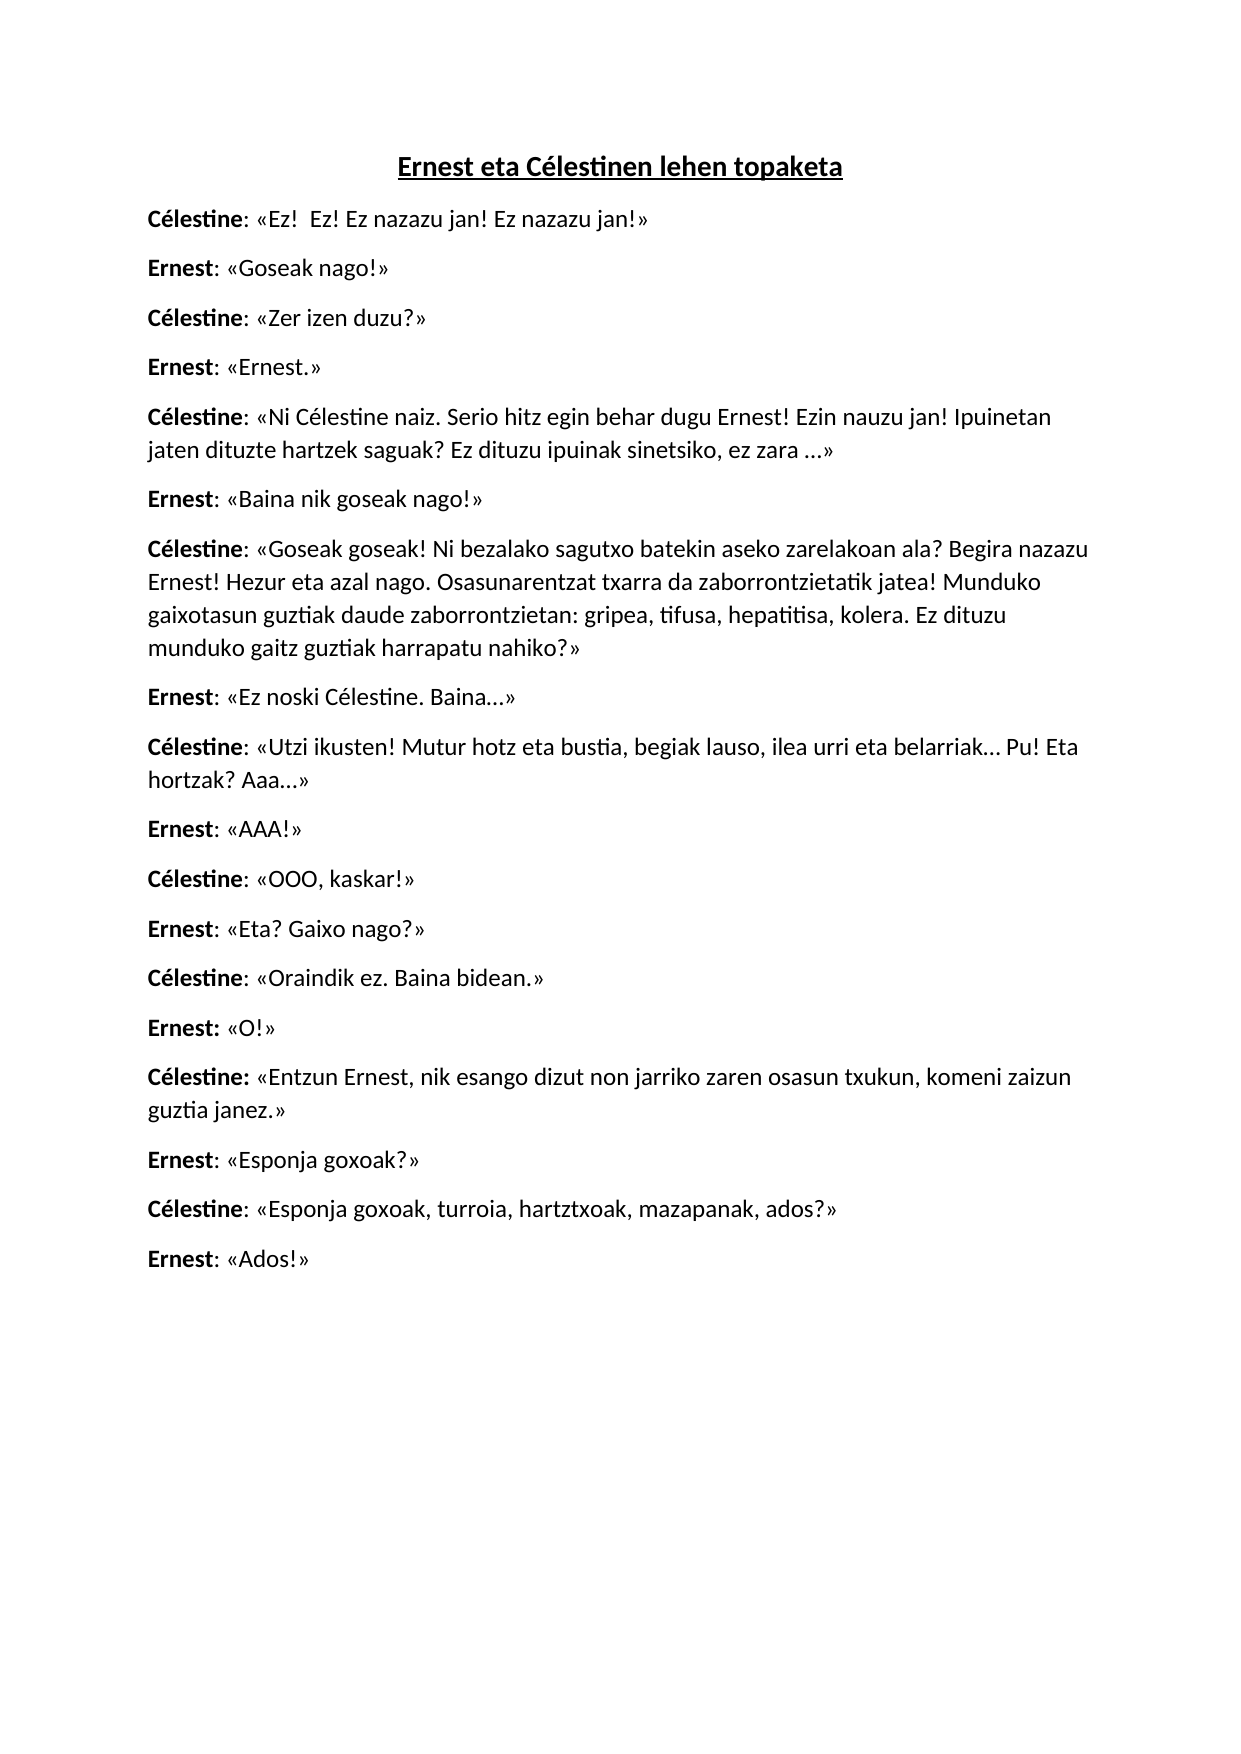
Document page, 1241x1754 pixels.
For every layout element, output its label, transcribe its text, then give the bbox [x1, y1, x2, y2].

text Ernest: «Ez noski Célestine. Baina…» [148, 681, 1093, 712]
text Ernest: «O!» [148, 1012, 1093, 1042]
text Ernest: «Ernest.» [148, 351, 1093, 382]
text Ernest: «Baina nik goseak nago!» [148, 483, 1093, 514]
text Ernest: «Esponja goxoak?» [148, 1144, 1093, 1174]
text Célestine: «OOO, kaskar!» [148, 863, 1093, 894]
text Ernest: «AAA!» [148, 813, 1093, 844]
text Ernest eta Célestinen lehen topaketa [148, 148, 1093, 183]
text Célestine: «Entzun Ernest, nik esango dizut non jarriko zaren osasun txukun, komeni zaizun guztia janez.» [148, 1061, 1093, 1125]
text Célestine: «Zer izen duzu?» [148, 302, 1093, 332]
text Ernest: «Eta? Gaixo nago?» [148, 913, 1093, 943]
text Célestine: «Oraindik ez. Baina bidean.» [148, 962, 1093, 993]
text Ernest: «Ados!» [148, 1243, 1093, 1274]
text Célestine: «Ni Célestine naiz. Serio hitz egin behar dugu Ernest! Ezin nauzu jan! Ipuinetan jaten dituzte hartzek saguak? Ez dituzu ipuinak sinetsiko, ez zara …» [148, 401, 1093, 464]
text Célestine: «Esponja goxoak, turroia, hartztxoak, mazapanak, ados?» [148, 1193, 1093, 1224]
text Célestine: «Goseak goseak! Ni bezalako sagutxo batekin aseko zarelakoan ala? Begira nazazu Ernest! Hezur eta azal nago. Osasunarentzat txarra da zaborrontzietatik jatea! Munduko gaixotasun guztiak daude zaborrontzietan: gripea, tifusa, hepatitisa, kolera. Ez dituzu munduko gaitz guztiak harrapatu nahiko?» [148, 533, 1093, 662]
text Célestine: «Utzi ikusten! Mutur hotz eta bustia, begiak lauso, ilea urri eta belarriak… Pu! Eta hortzak? Aaa…» [148, 731, 1093, 794]
text Célestine: «Ez! Ez! Ez nazazu jan! Ez nazazu jan!» [148, 203, 1093, 233]
text Ernest: «Goseak nago!» [148, 252, 1093, 283]
